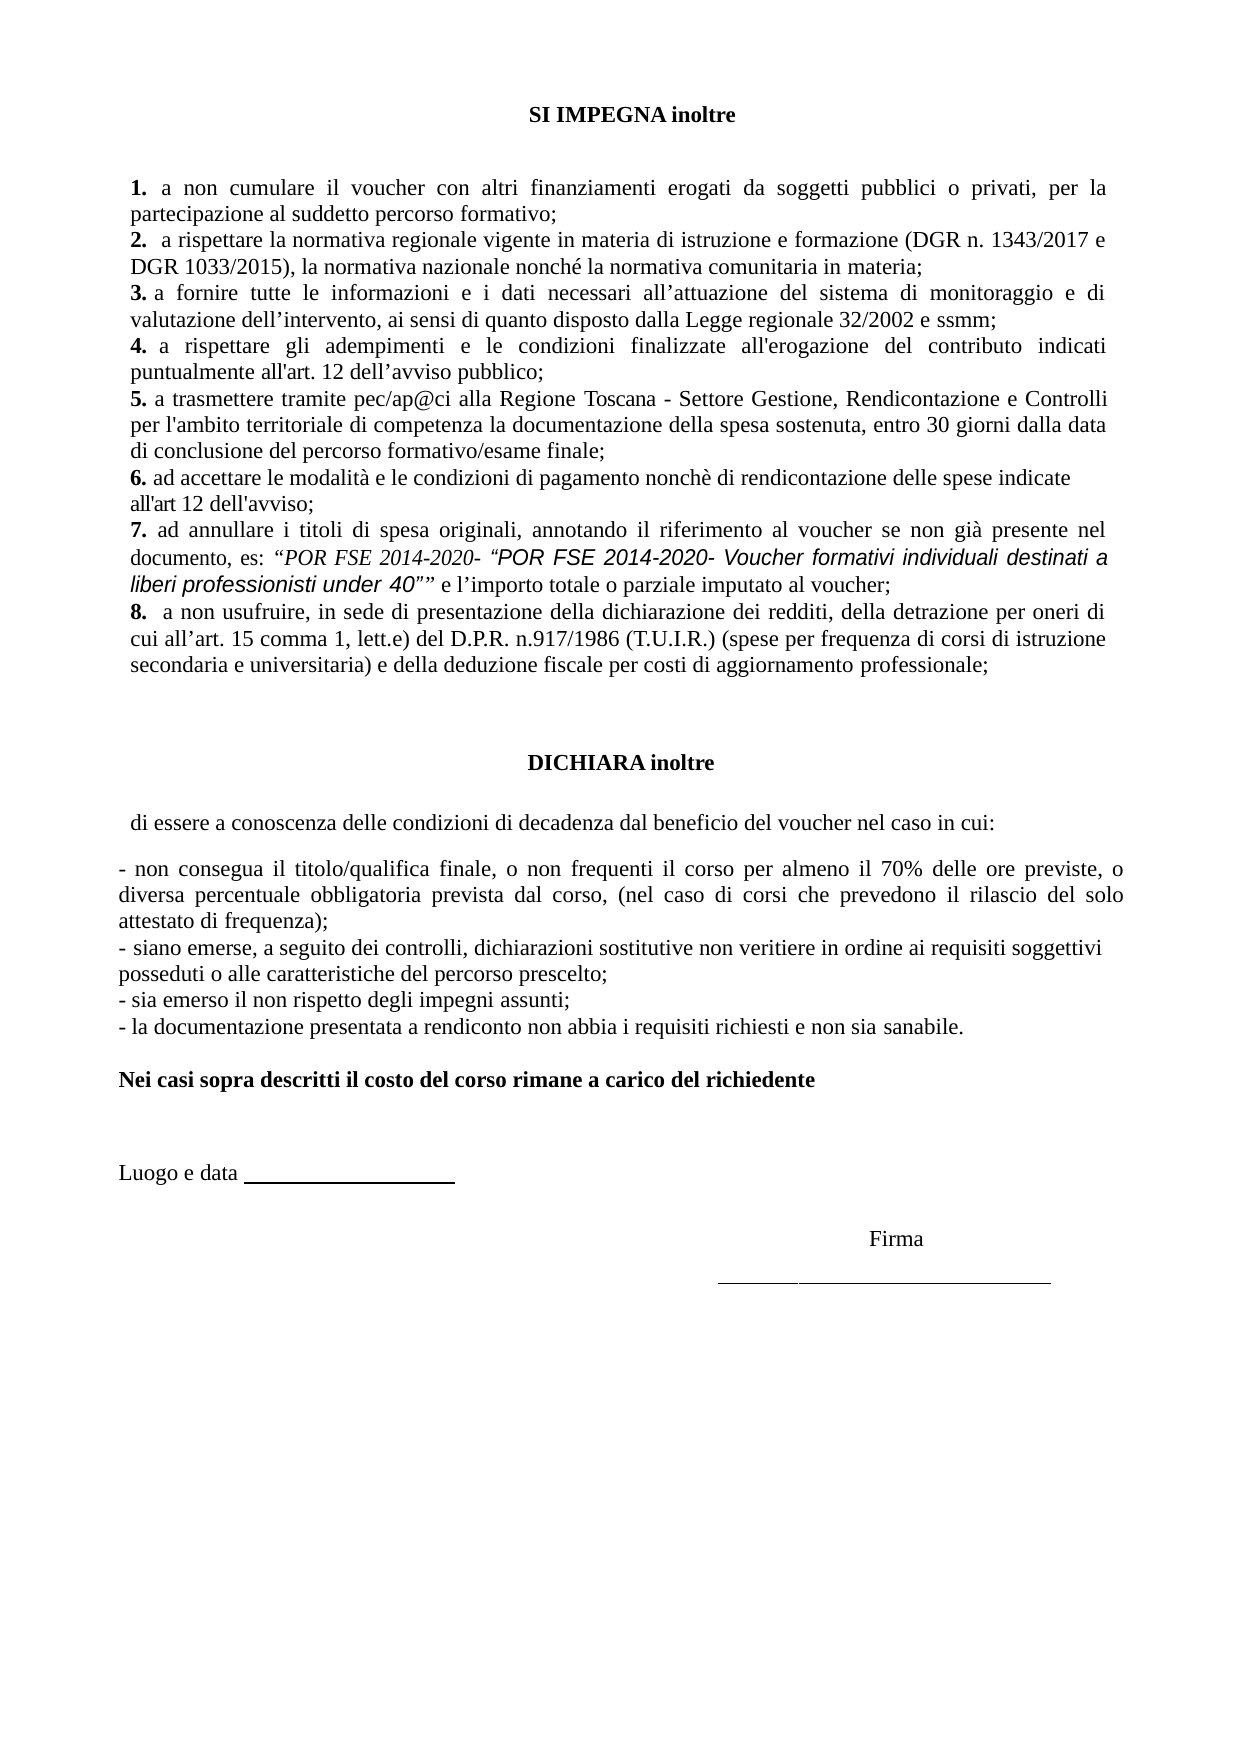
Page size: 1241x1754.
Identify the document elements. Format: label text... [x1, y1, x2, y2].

text Luogo e data [118, 1159, 1167, 1186]
list ad accettare le modalità e le condizioni di pagamento nonchè di rendicontazione delle spese indicate all'art 12 dell'avviso; [130, 464, 1124, 517]
list sia emerso il non rispetto degli impegni assunti; [118, 987, 1167, 1013]
text di essere a conoscenza delle condizioni di decadenza dal beneficio del voucher nel caso in cui: [130, 808, 1167, 835]
list a rispettare la normativa regionale vigente in materia di istruzione e formazione (DGR n. 1343/2017 e DGR 1033/2015), la normativa nazionale nonché la normativa comunitaria in materia; [130, 227, 1107, 279]
subtitle DICHIARA inoltre [527, 749, 1167, 776]
list ad annullare i titoli di spesa originali, annotando il riferimento al voucher se non già presente nel documento, es: “POR FSE 2014-2020- “POR FSE 2014-2020- Voucher formativi individuali destinati a liberi professionisti under 40”” e l’importo totale o parziale imputato al voucher; [130, 517, 1108, 597]
list a fornire tutte le informazioni e i dati necessari all’attuazione del sistema di monitoraggio e di valutazione dell’intervento, ai sensi di quanto disposto dalla Legge regionale 32/2002 e ssmm; [130, 279, 1107, 332]
text Firma [85, 1225, 923, 1251]
list a non usufruire, in sede di presentazione della dichiarazione dei redditi, della detrazione per oneri di cui all’art. 15 comma 1, lett.e) del D.P.R. n.917/1986 (T.U.I.R.) (spese per frequenza di corsi di istruzione secondaria e universitaria) e della deduzione fiscale per costi di aggiornamento professionale; [130, 598, 1108, 677]
list siano emerse, a seguito dei controlli, dichiarazioni sostitutive non veritiere in ordine ai requisiti soggettivi posseduti o alle caratteristiche del percorso prescelto; [118, 934, 1126, 987]
list non consegua il titolo/qualifica finale, o non frequenti il corso per almeno il 70% delle ore previste, o diversa percentuale obbligatoria prevista dal corso, (nel caso di corsi che prevedono il rilascio del solo attestato di frequenza); [118, 855, 1126, 934]
list a trasmettere tramite pec/ap@ci alla Regione Toscana - Settore Gestione, Rendicontazione e Controlli per l'ambito territoriale di competenza la documentazione della spesa sostenuta, entro 30 giorni dalla data di conclusione del percorso formativo/esame finale; [130, 385, 1108, 464]
subtitle SI IMPEGNA inoltre [529, 101, 1167, 128]
list a non cumulare il voucher con altri finanziamenti erogati da soggetti pubblici o privati, per la partecipazione al suddetto percorso formativo; [130, 174, 1108, 227]
subtitle Nei casi sopra descritti il costo del corso rimane a carico del richiedente [118, 1066, 1167, 1092]
list a rispettare gli adempimenti e le condizioni finalizzate all'erogazione del contributo indicati puntualmente all'art. 12 dell’avviso pubblico; [130, 332, 1108, 385]
list la documentazione presentata a rendiconto non abbia i requisiti richiesti e non sia sanabile. [118, 1013, 1167, 1039]
